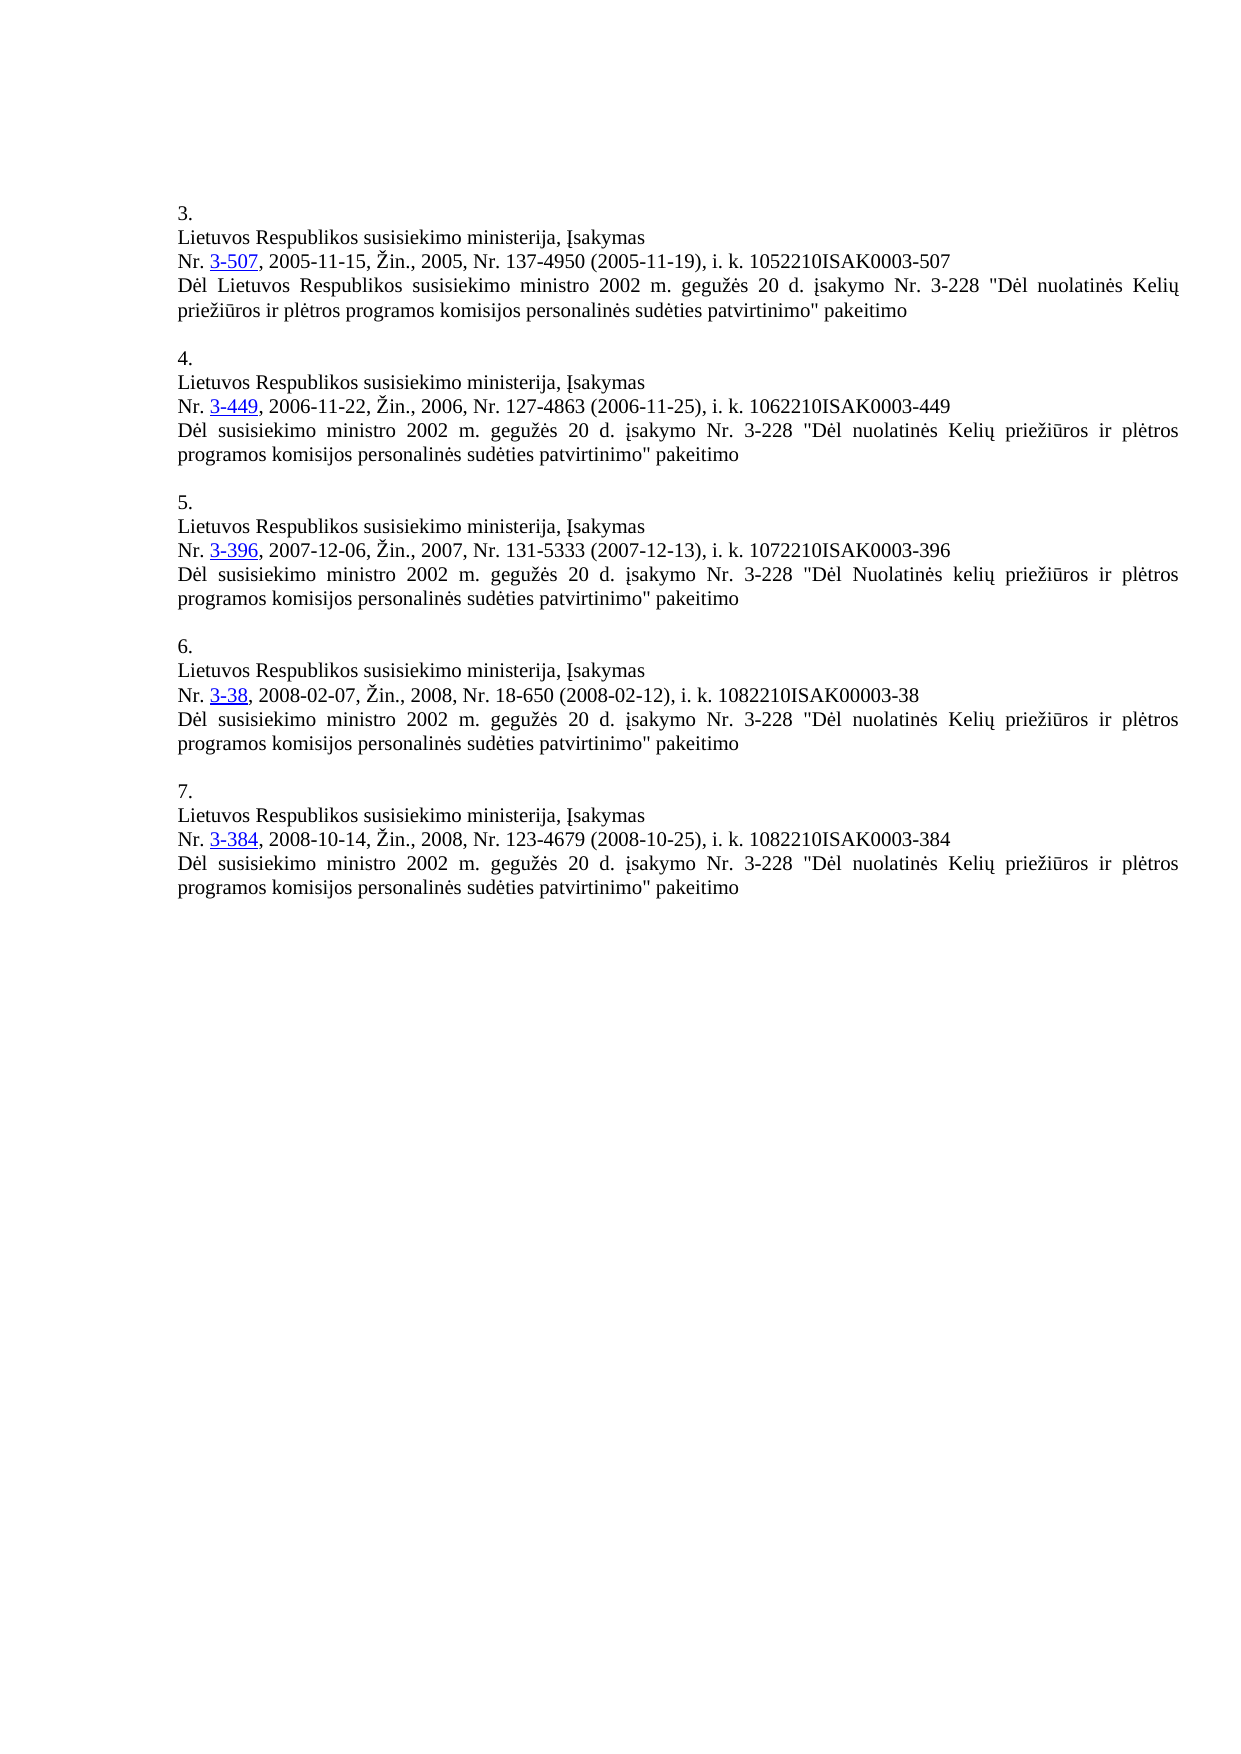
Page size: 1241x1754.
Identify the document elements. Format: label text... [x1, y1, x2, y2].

text Dėl susisiekimo ministro 2002 m. gegužės 20 d. įsakymo Nr. 3-228 "Dėl nuolatinės Kelių priežiūros ir plėtros programos komisijos personalinės sudėties patvirtinimo" pakeitimo [177, 418, 1181, 466]
text Dėl susisiekimo ministro 2002 m. gegužės 20 d. įsakymo Nr. 3-228 "Dėl nuolatinės Kelių priežiūros ir plėtros programos komisijos personalinės sudėties patvirtinimo" pakeitimo [177, 851, 1181, 899]
text Lietuvos Respublikos susisiekimo ministerija, Įsakymas [177, 514, 1181, 538]
text Lietuvos Respublikos susisiekimo ministerija, Įsakymas [177, 225, 1181, 249]
text Lietuvos Respublikos susisiekimo ministerija, Įsakymas [177, 658, 1181, 682]
text 4. [177, 346, 1181, 370]
text Dėl Lietuvos Respublikos susisiekimo ministro 2002 m. gegužės 20 d. įsakymo Nr. 3-228 "Dėl nuolatinės Kelių priežiūros ir plėtros programos komisijos personalinės sudėties patvirtinimo" pakeitimo [177, 273, 1181, 322]
text 5. [177, 490, 1181, 514]
text 7. [177, 779, 1181, 803]
text Nr. 3-384, 2008-10-14, Žin., 2008, Nr. 123-4679 (2008-10-25), i. k. 1082210ISAK0003-384 [177, 827, 1181, 851]
text 3. [177, 201, 1181, 225]
text Nr. 3-396, 2007-12-06, Žin., 2007, Nr. 131-5333 (2007-12-13), i. k. 1072210ISAK0003-396 [177, 538, 1181, 562]
text Nr. 3-449, 2006-11-22, Žin., 2006, Nr. 127-4863 (2006-11-25), i. k. 1062210ISAK0003-449 [177, 394, 1181, 418]
text 6. [177, 634, 1181, 658]
text Dėl susisiekimo ministro 2002 m. gegužės 20 d. įsakymo Nr. 3-228 "Dėl Nuolatinės kelių priežiūros ir plėtros programos komisijos personalinės sudėties patvirtinimo" pakeitimo [177, 562, 1181, 610]
text Lietuvos Respublikos susisiekimo ministerija, Įsakymas [177, 370, 1181, 394]
text Lietuvos Respublikos susisiekimo ministerija, Įsakymas [177, 803, 1181, 827]
text Nr. 3-507, 2005-11-15, Žin., 2005, Nr. 137-4950 (2005-11-19), i. k. 1052210ISAK0003-507 [177, 249, 1181, 273]
text Dėl susisiekimo ministro 2002 m. gegužės 20 d. įsakymo Nr. 3-228 "Dėl nuolatinės Kelių priežiūros ir plėtros programos komisijos personalinės sudėties patvirtinimo" pakeitimo [177, 707, 1181, 755]
text Nr. 3-38, 2008-02-07, Žin., 2008, Nr. 18-650 (2008-02-12), i. k. 1082210ISAK00003-38 [177, 682, 1181, 707]
